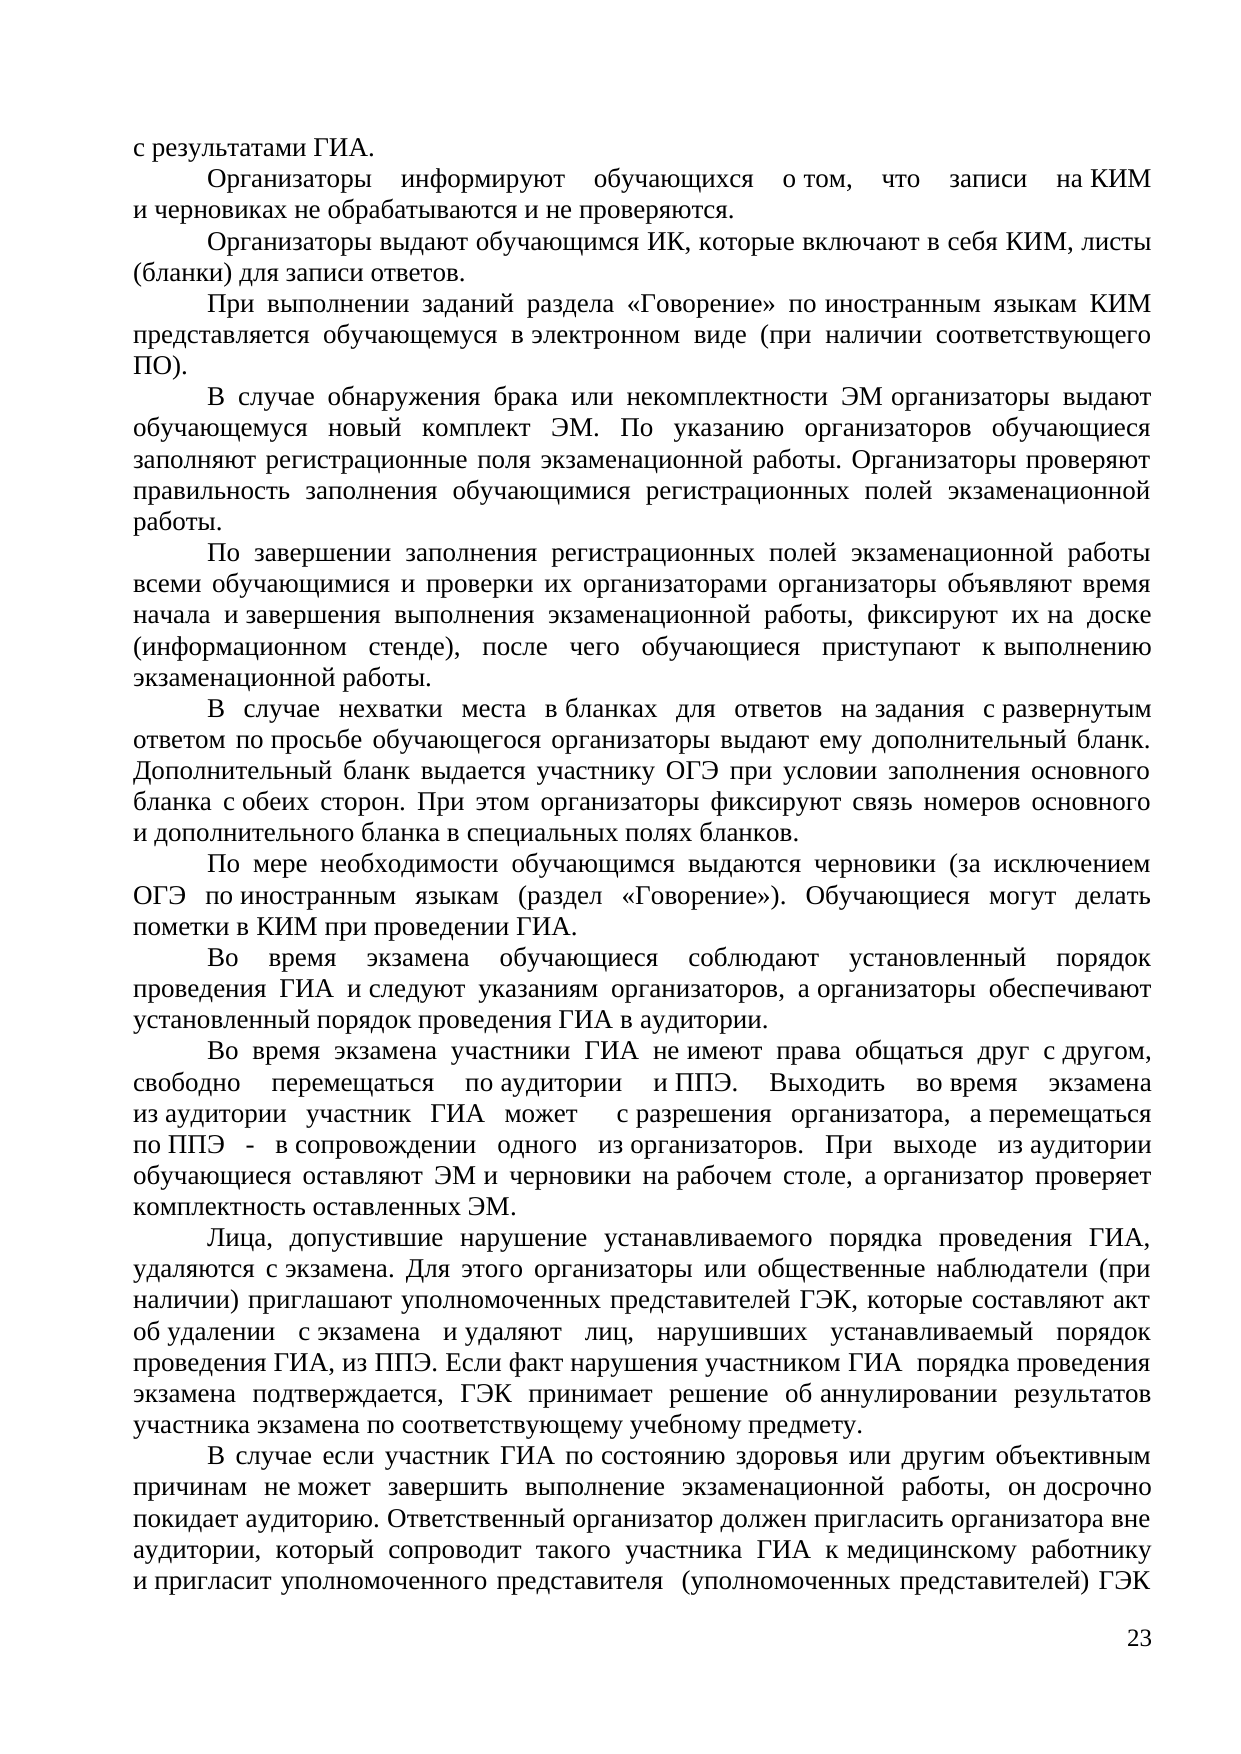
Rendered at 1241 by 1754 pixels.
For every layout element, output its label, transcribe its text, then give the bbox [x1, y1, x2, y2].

text При выполнении заданий раздела «Говорение» по иностранным языкам КИМ представляется обучающемуся в электронном виде (при наличии соответствующего ПО). [133, 287, 1152, 380]
text В случае обнаружения брака или некомплектности ЭМ организаторы выдают обучающемуся новый комплект ЭМ. По указанию организаторов обучающиеся заполняют регистрационные поля экзаменационной работы. Организаторы проверяют правильность заполнения обучающимися регистрационных полей экзаменационной работы. [133, 380, 1152, 536]
text В случае если участник ГИА по состоянию здоровья или другим объективным причинам не может завершить выполнение экзаменационной работы, он досрочно покидает аудиторию. Ответственный организатор должен пригласить организатора вне аудитории, который сопроводит такого участника ГИА к медицинскому работнику и пригласит уполномоченного представителя (уполномоченных представителей) ГЭК [133, 1439, 1152, 1595]
text В случае нехватки места в бланках для ответов на задания с развернутым ответом по просьбе обучающегося организаторы выдают ему дополнительный бланк. Дополнительный бланк выдается участнику ОГЭ при условии заполнения основного бланка с обеих сторон. При этом организаторы фиксируют связь номеров основного и дополнительного бланка в специальных полях бланков. [133, 692, 1152, 848]
text По мере необходимости обучающимся выдаются черновики (за исключением ОГЭ по иностранным языкам (раздел «Говорение»). Обучающиеся могут делать пометки в КИМ при проведении ГИА. [133, 848, 1152, 941]
text Во время экзамена участники ГИА не имеют права общаться друг с другом, свободно перемещаться по аудитории и ППЭ. Выходить во время экзамена из аудитории участник ГИА может с разрешения организатора, а перемещаться по ППЭ - в сопровождении одного из организаторов. При выходе из аудитории обучающиеся оставляют ЭМ и черновики на рабочем столе, а организатор проверяет комплектность оставленных ЭМ. [133, 1034, 1152, 1221]
text Организаторы выдают обучающимся ИК, которые включают в себя КИМ, листы (бланки) для записи ответов. [133, 225, 1152, 287]
text Во время экзамена обучающиеся соблюдают установленный порядок проведения ГИА и следуют указаниям организаторов, а организаторы обеспечивают установленный порядок проведения ГИА в аудитории. [133, 941, 1152, 1034]
text с результатами ГИА. [133, 131, 1152, 162]
text Организаторы информируют обучающихся о том, что записи на КИМ и черновиках не обрабатываются и не проверяются. [133, 162, 1152, 225]
text Лица, допустившие нарушение устанавливаемого порядка проведения ГИА, удаляются с экзамена. Для этого организаторы или общественные наблюдатели (при наличии) приглашают уполномоченных представителей ГЭК, которые составляют акт об удалении с экзамена и удаляют лиц, нарушивших устанавливаемый порядок проведения ГИА, из ППЭ. Если факт нарушения участником ГИА порядка проведения экзамена подтверждается, ГЭК принимает решение об аннулировании результатов участника экзамена по соответствующему учебному предмету. [133, 1221, 1152, 1439]
text По завершении заполнения регистрационных полей экзаменационной работы всеми обучающимися и проверки их организаторами организаторы объявляют время начала и завершения выполнения экзаменационной работы, фиксируют их на доске (информационном стенде), после чего обучающиеся приступают к выполнению экзаменационной работы. [133, 536, 1152, 692]
